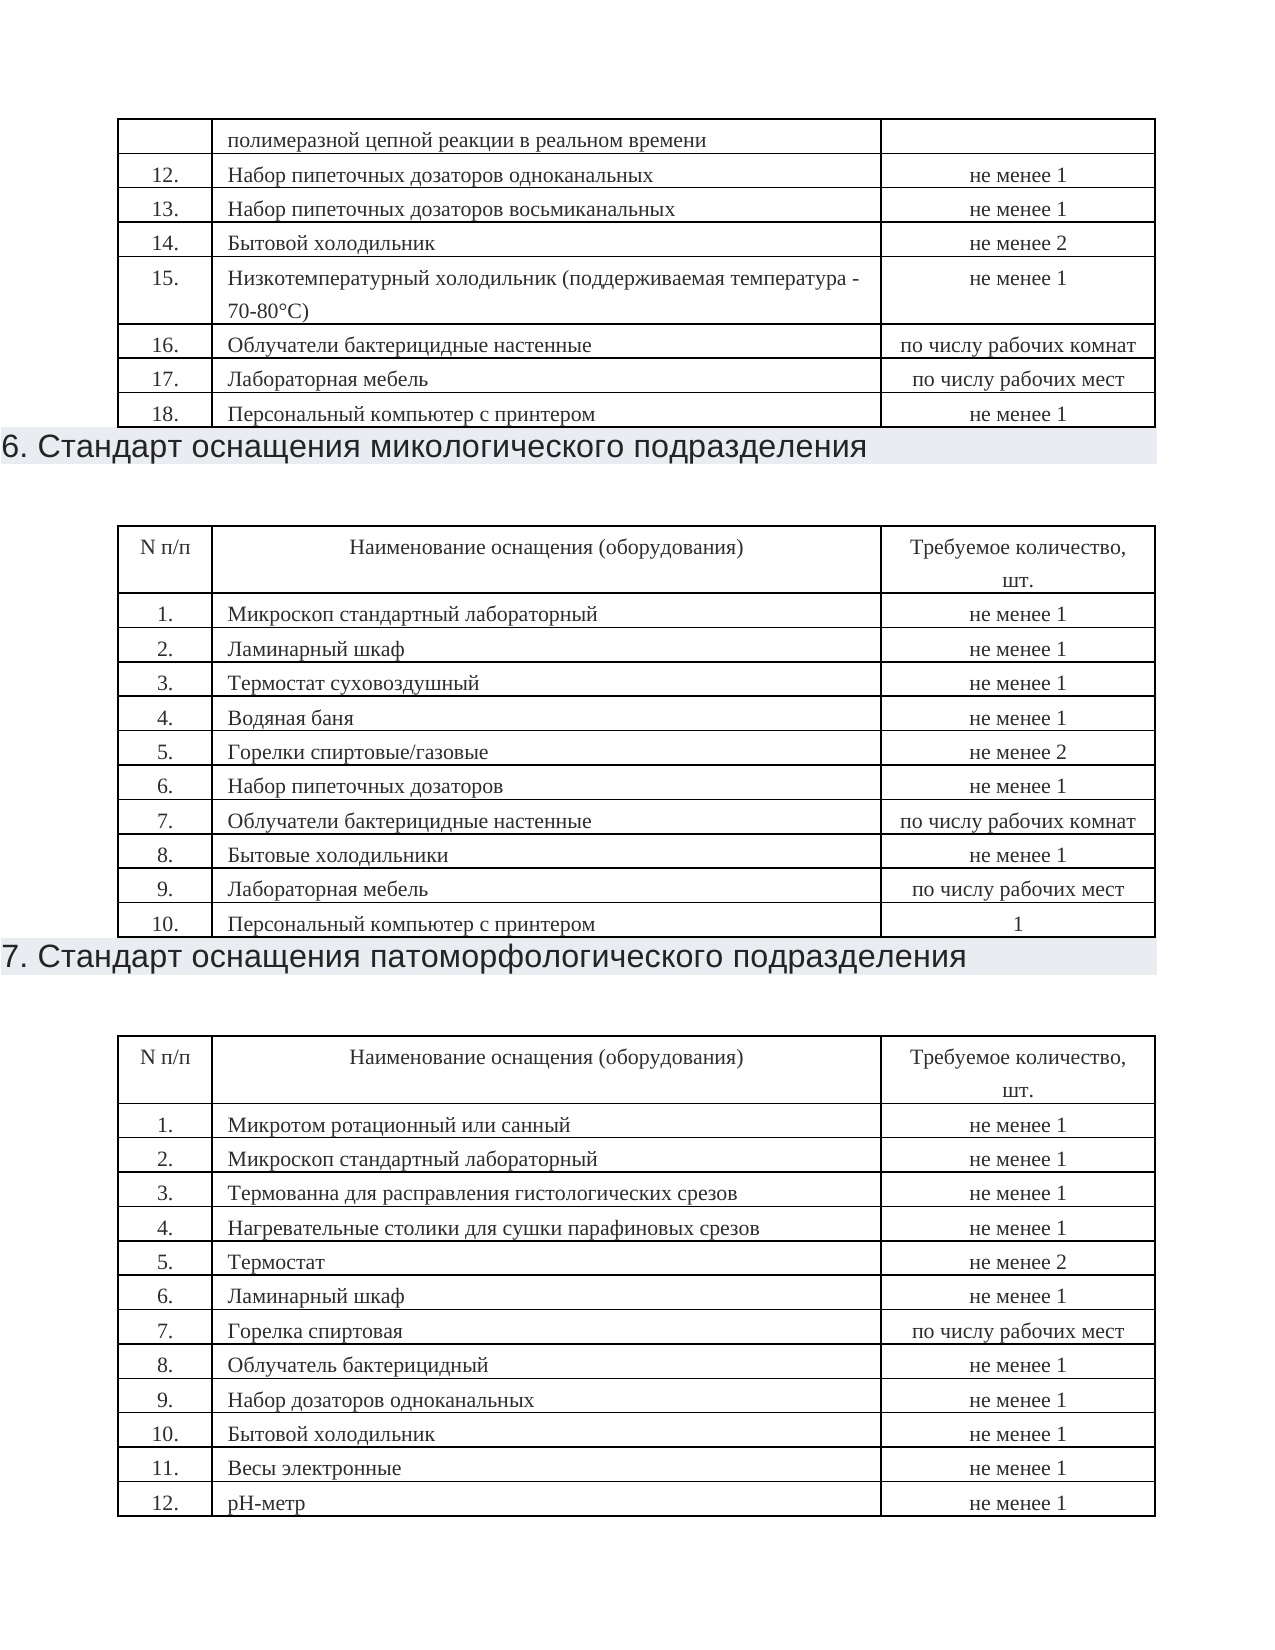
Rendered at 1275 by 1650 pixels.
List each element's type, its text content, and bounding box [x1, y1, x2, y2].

table_cell не менее 1 [882, 628, 1154, 661]
table_cell N п/п [119, 527, 211, 592]
table_cell Лабораторная мебель [213, 359, 880, 392]
table_header [212, 488, 881, 525]
table_cell 6. [119, 766, 211, 798]
table_cell не менее 1 [882, 154, 1154, 187]
table_cell 8. [119, 835, 211, 867]
table_cell не менее 1 [882, 663, 1154, 695]
table_cell 9. [119, 869, 211, 902]
table_cell 16. [119, 325, 211, 357]
table_cell Горелки спиртовые/газовые [213, 731, 880, 764]
table_cell по числу рабочих мест [882, 869, 1154, 902]
table_cell Микроскоп стандартный лабораторный [213, 1138, 880, 1171]
table_cell 7. [119, 800, 211, 833]
table_cell Нагревательные столики для сушки парафиновых срезов [213, 1207, 880, 1240]
table_cell не менее 2 [882, 1242, 1154, 1274]
table_cell не менее 2 [882, 223, 1154, 256]
table_header [118, 998, 212, 1035]
table_cell не менее 1 [882, 188, 1154, 221]
table_cell 3. [119, 663, 211, 695]
table_cell не менее 1 [882, 1207, 1154, 1240]
table_cell 3. [119, 1173, 211, 1206]
table_cell Термованна для расправления гистологических срезов [213, 1173, 880, 1206]
table_cell 2. [119, 1138, 211, 1171]
table_cell Ламинарный шкаф [213, 1276, 880, 1309]
table_cell Лабораторная мебель [213, 869, 880, 902]
table_cell Микротом ротационный или санный [213, 1104, 880, 1137]
table_cell Облучатель бактерицидный [213, 1345, 880, 1377]
table_cell не менее 1 [882, 1173, 1154, 1206]
table_cell 6. [119, 1276, 211, 1309]
table_cell Термостат суховоздушный [213, 663, 880, 695]
table_cell Требуемое количество, шт. [882, 527, 1154, 592]
table_cell Набор дозаторов одноканальных [213, 1379, 880, 1412]
table_cell по числу рабочих мест [882, 359, 1154, 392]
table_cell 10. [119, 1413, 211, 1446]
table_cell Набор пипеточных дозаторов одноканальных [213, 154, 880, 187]
table_header [881, 998, 1155, 1035]
table_cell не менее 1 [882, 1379, 1154, 1412]
table_cell Облучатели бактерицидные настенные [213, 800, 880, 833]
table_cell Наименование оснащения (оборудования) [213, 527, 880, 592]
table_cell Требуемое количество, шт. [882, 1037, 1154, 1102]
table_header [118, 488, 212, 525]
table_cell 12. [119, 154, 211, 187]
table_cell 4. [119, 1207, 211, 1240]
table_header [212, 998, 881, 1035]
table_cell Набор пипеточных дозаторов восьмиканальных [213, 188, 880, 221]
table_cell Водяная баня [213, 697, 880, 730]
table_cell Бытовой холодильник [213, 1413, 880, 1446]
table_cell не менее 1 [882, 766, 1154, 798]
table_cell 11. [119, 1448, 211, 1481]
table_cell 10. [119, 903, 211, 936]
table_cell 2. [119, 628, 211, 661]
table_cell 1. [119, 1104, 211, 1137]
table_cell 7. [119, 1310, 211, 1343]
table_cell не менее 2 [882, 731, 1154, 764]
text 6. Стандарт оснащения микологического подразделения [1, 427, 1157, 464]
text 7. Стандарт оснащения патоморфологического подразделения [1, 938, 1157, 975]
table_cell по числу рабочих мест [882, 1310, 1154, 1343]
table_cell Ламинарный шкаф [213, 628, 880, 661]
table_cell не менее 1 [882, 1413, 1154, 1446]
table_cell Персональный компьютер с принтером [213, 393, 880, 426]
table_cell 1 [882, 903, 1154, 936]
table_cell 18. [119, 393, 211, 426]
table_cell Весы электронные [213, 1448, 880, 1481]
table_cell Набор пипеточных дозаторов [213, 766, 880, 798]
table_cell 17. [119, 359, 211, 392]
table_cell N п/п [119, 1037, 211, 1102]
table_cell рН-метр [213, 1482, 880, 1515]
table_cell не менее 1 [882, 1345, 1154, 1377]
table_cell по числу рабочих комнат [882, 800, 1154, 833]
table_cell Персональный компьютер с принтером [213, 903, 880, 936]
table_cell Облучатели бактерицидные настенные [213, 325, 880, 357]
table_cell не менее 1 [882, 1276, 1154, 1309]
table_cell Горелка спиртовая [213, 1310, 880, 1343]
table_cell не менее 1 [882, 1482, 1154, 1515]
table_cell 13. [119, 188, 211, 221]
table_cell не менее 1 [882, 1104, 1154, 1137]
table_cell 5. [119, 731, 211, 764]
table_cell 9. [119, 1379, 211, 1412]
table_cell не менее 1 [882, 835, 1154, 867]
table_cell Термостат [213, 1242, 880, 1274]
table_cell не менее 1 [882, 393, 1154, 426]
table_cell [119, 120, 211, 152]
table_cell 12. [119, 1482, 211, 1515]
table_cell [882, 120, 1154, 152]
table_cell 4. [119, 697, 211, 730]
table_cell Микроскоп стандартный лабораторный [213, 594, 880, 627]
table_cell по числу рабочих комнат [882, 325, 1154, 357]
table_cell 8. [119, 1345, 211, 1377]
table_cell 5. [119, 1242, 211, 1274]
table_cell не менее 1 [882, 594, 1154, 627]
table_cell Бытовой холодильник [213, 223, 880, 256]
table_cell 14. [119, 223, 211, 256]
table_cell Низкотемпературный холодильник (поддерживаемая температура -70-80°С) [213, 257, 880, 323]
table_cell не менее 1 [882, 697, 1154, 730]
table_cell не менее 1 [882, 1448, 1154, 1481]
table_cell Бытовые холодильники [213, 835, 880, 867]
table_cell не менее 1 [882, 1138, 1154, 1171]
table_cell не менее 1 [882, 257, 1154, 323]
table_cell Наименование оснащения (оборудования) [213, 1037, 880, 1102]
table_cell 15. [119, 257, 211, 323]
table_cell полимеразной цепной реакции в реальном времени [213, 120, 880, 152]
table_header [881, 488, 1155, 525]
table_cell 1. [119, 594, 211, 627]
